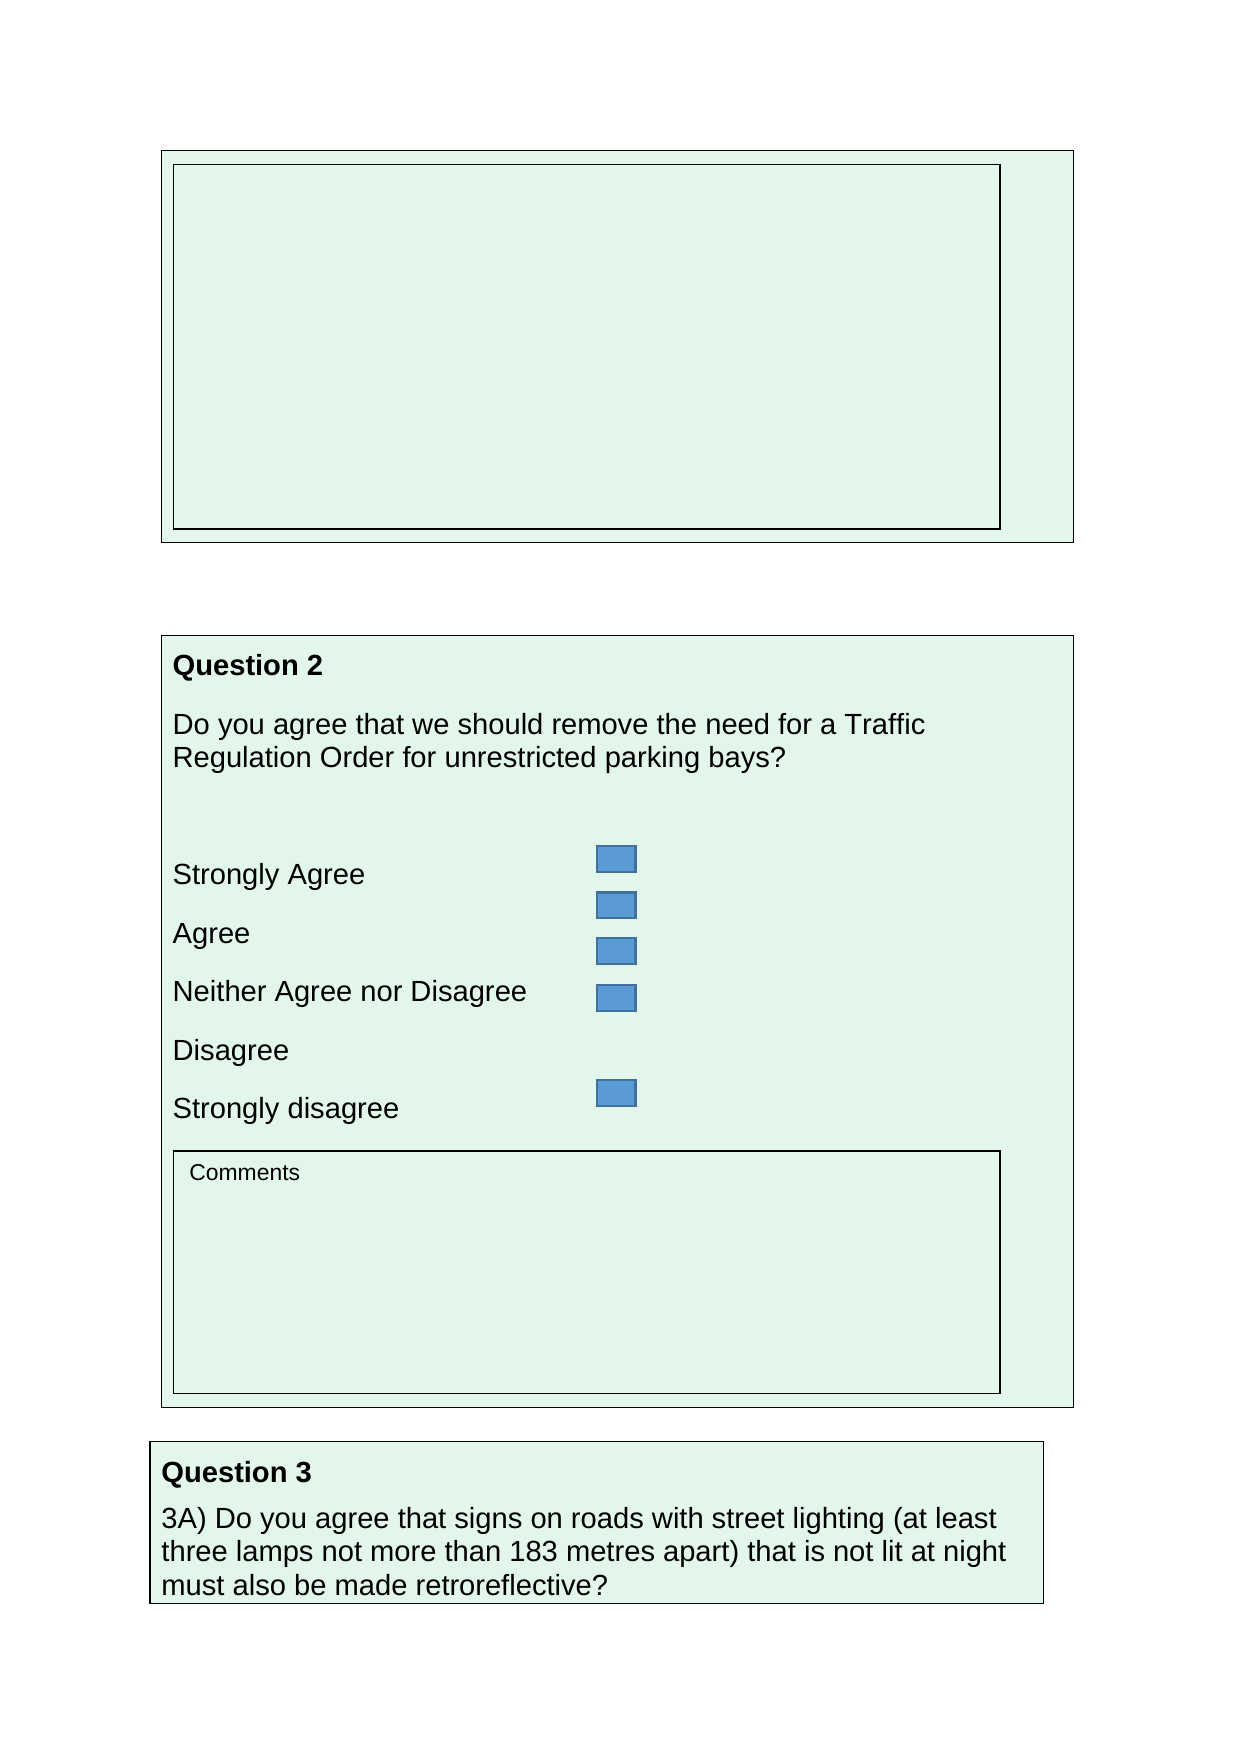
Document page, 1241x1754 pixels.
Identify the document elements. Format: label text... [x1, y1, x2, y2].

table_header Question 3 3A) Do you agree that signs on roads with street lighting (at least three lamps not more than 183 metres apart) that is not lit at night must also be made retroreflective? Yes No 3B) Do you foresee any additional financial costs? Yes No [151, 1442, 1043, 1603]
table_header Question 2 Do you agree that we should remove the need for a Traffic Regulation Order for unrestricted parking bays? Strongly Agree Agree Neither Agree nor Disagree Disagree Strongly disagree [162, 636, 1073, 1407]
table_header [162, 151, 1073, 542]
